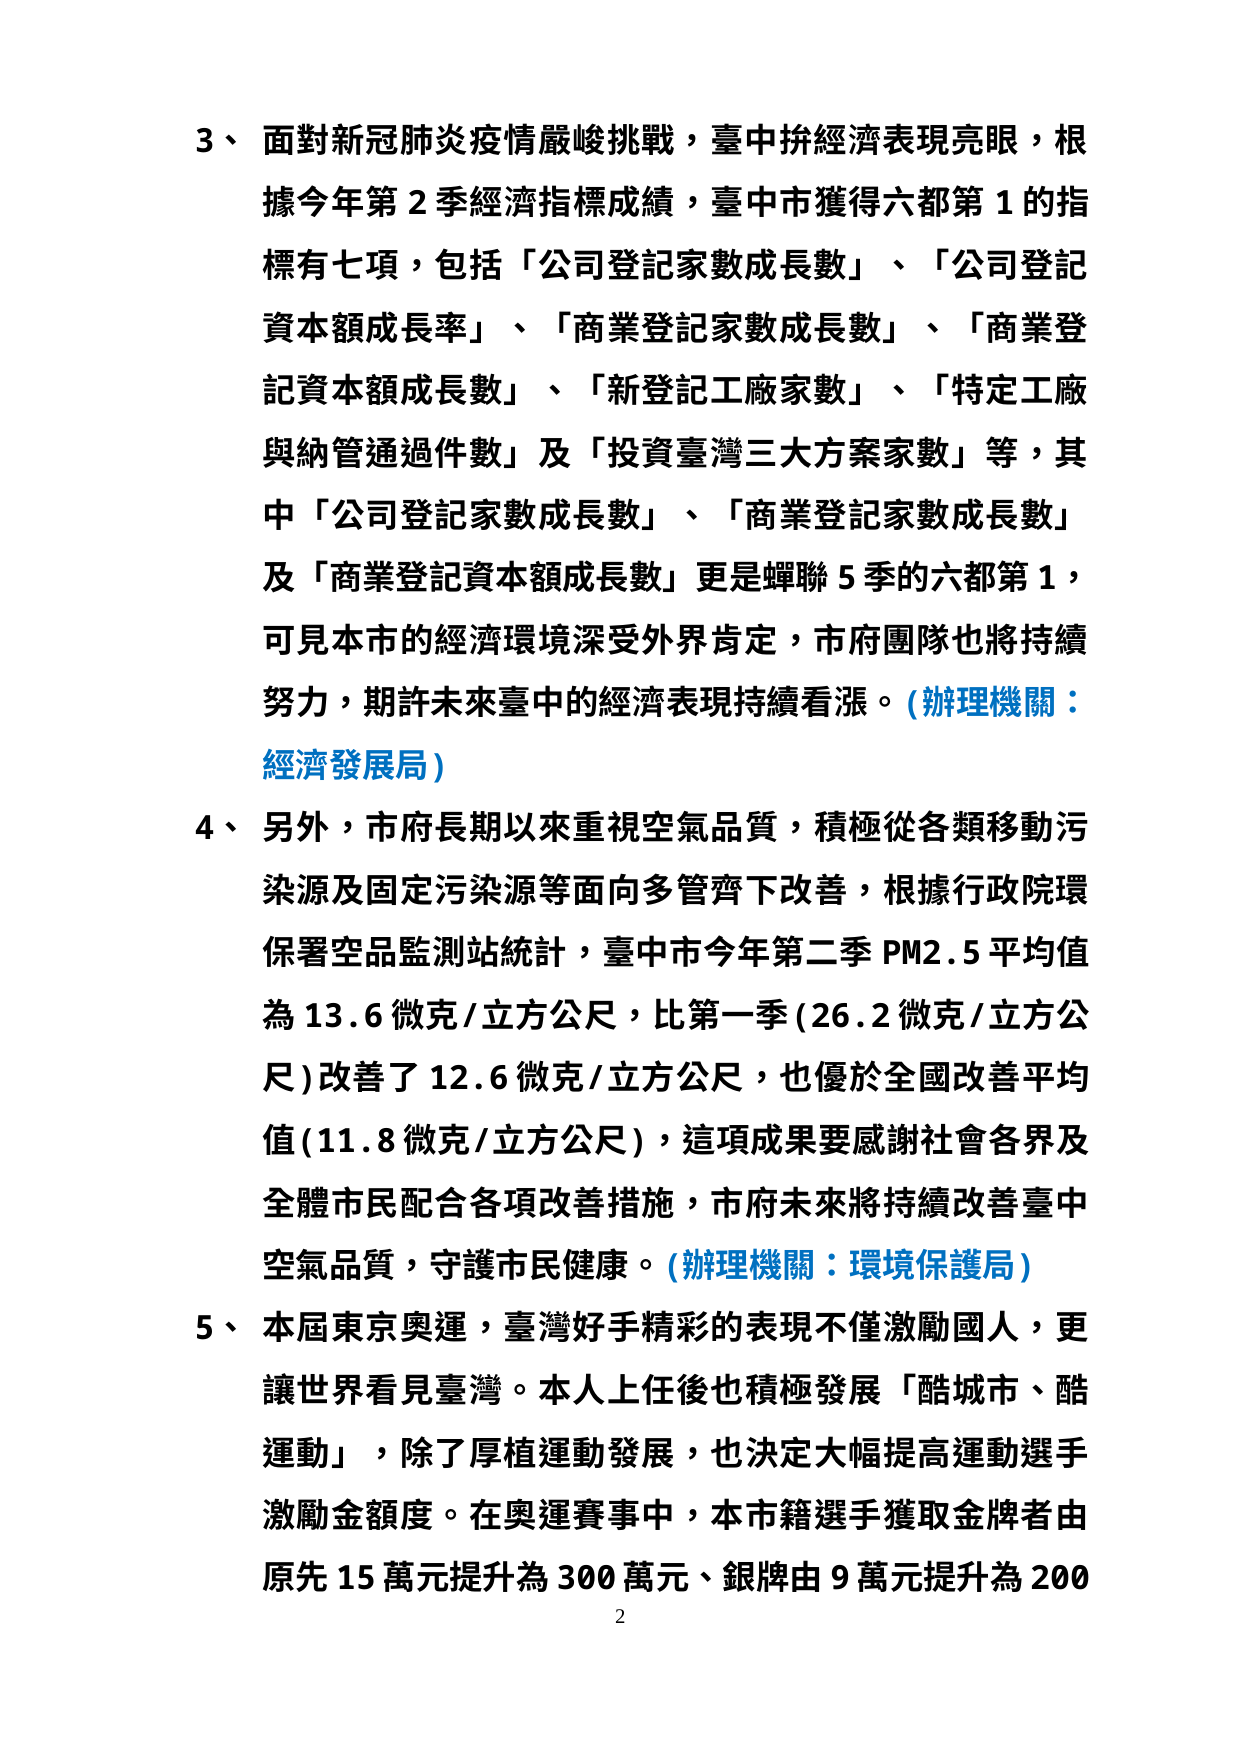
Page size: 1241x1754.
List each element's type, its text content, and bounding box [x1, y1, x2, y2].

list 另外，市府長期以來重視空氣品質，積極從各類移動污染源及固定污染源等面向多管齊下改善，根據行政院環保署空品監測站統計，臺中市今年第二季PM2.5平均值為13.6微克/立方公尺，比第一季(26.2微克/立方公尺)改善了12.6微克/立方公尺，也優於全國改善平均值(11.8微克/立方公尺)，這項成果要感謝社會各界及全體市民配合各項改善措施，市府未來將持續改善臺中空氣品質，守護市民健康。(辦理機關：環境保護局) [194, 784, 1090, 1284]
list 面對新冠肺炎疫情嚴峻挑戰，臺中拚經濟表現亮眼，根據今年第2季經濟指標成績，臺中市獲得六都第1的指標有七項，包括「公司登記家數成長數」、「公司登記資本額成長率」、「商業登記家數成長數」、「商業登記資本額成長數」、「新登記工廠家數」、「特定工廠與納管通過件數」及「投資臺灣三大方案家數」等，其中「公司登記家數成長數」、「商業登記家數成長數」及「商業登記資本額成長數」更是蟬聯5季的六都第1，可見本市的經濟環境深受外界肯定，市府團隊也將持續努力，期許未來臺中的經濟表現持續看漲。(辦理機關：經濟發展局) [194, 96, 1090, 784]
list 本屆東京奧運，臺灣好手精彩的表現不僅激勵國人，更讓世界看見臺灣。本人上任後也積極發展「酷城市、酷運動」，除了厚植運動發展，也決定大幅提高運動選手激勵金額度。在奧運賽事中，本市籍選手獲取金牌者由原先15萬元提升為300萬元、銀牌由9萬元提升為200 [194, 1284, 1090, 1596]
